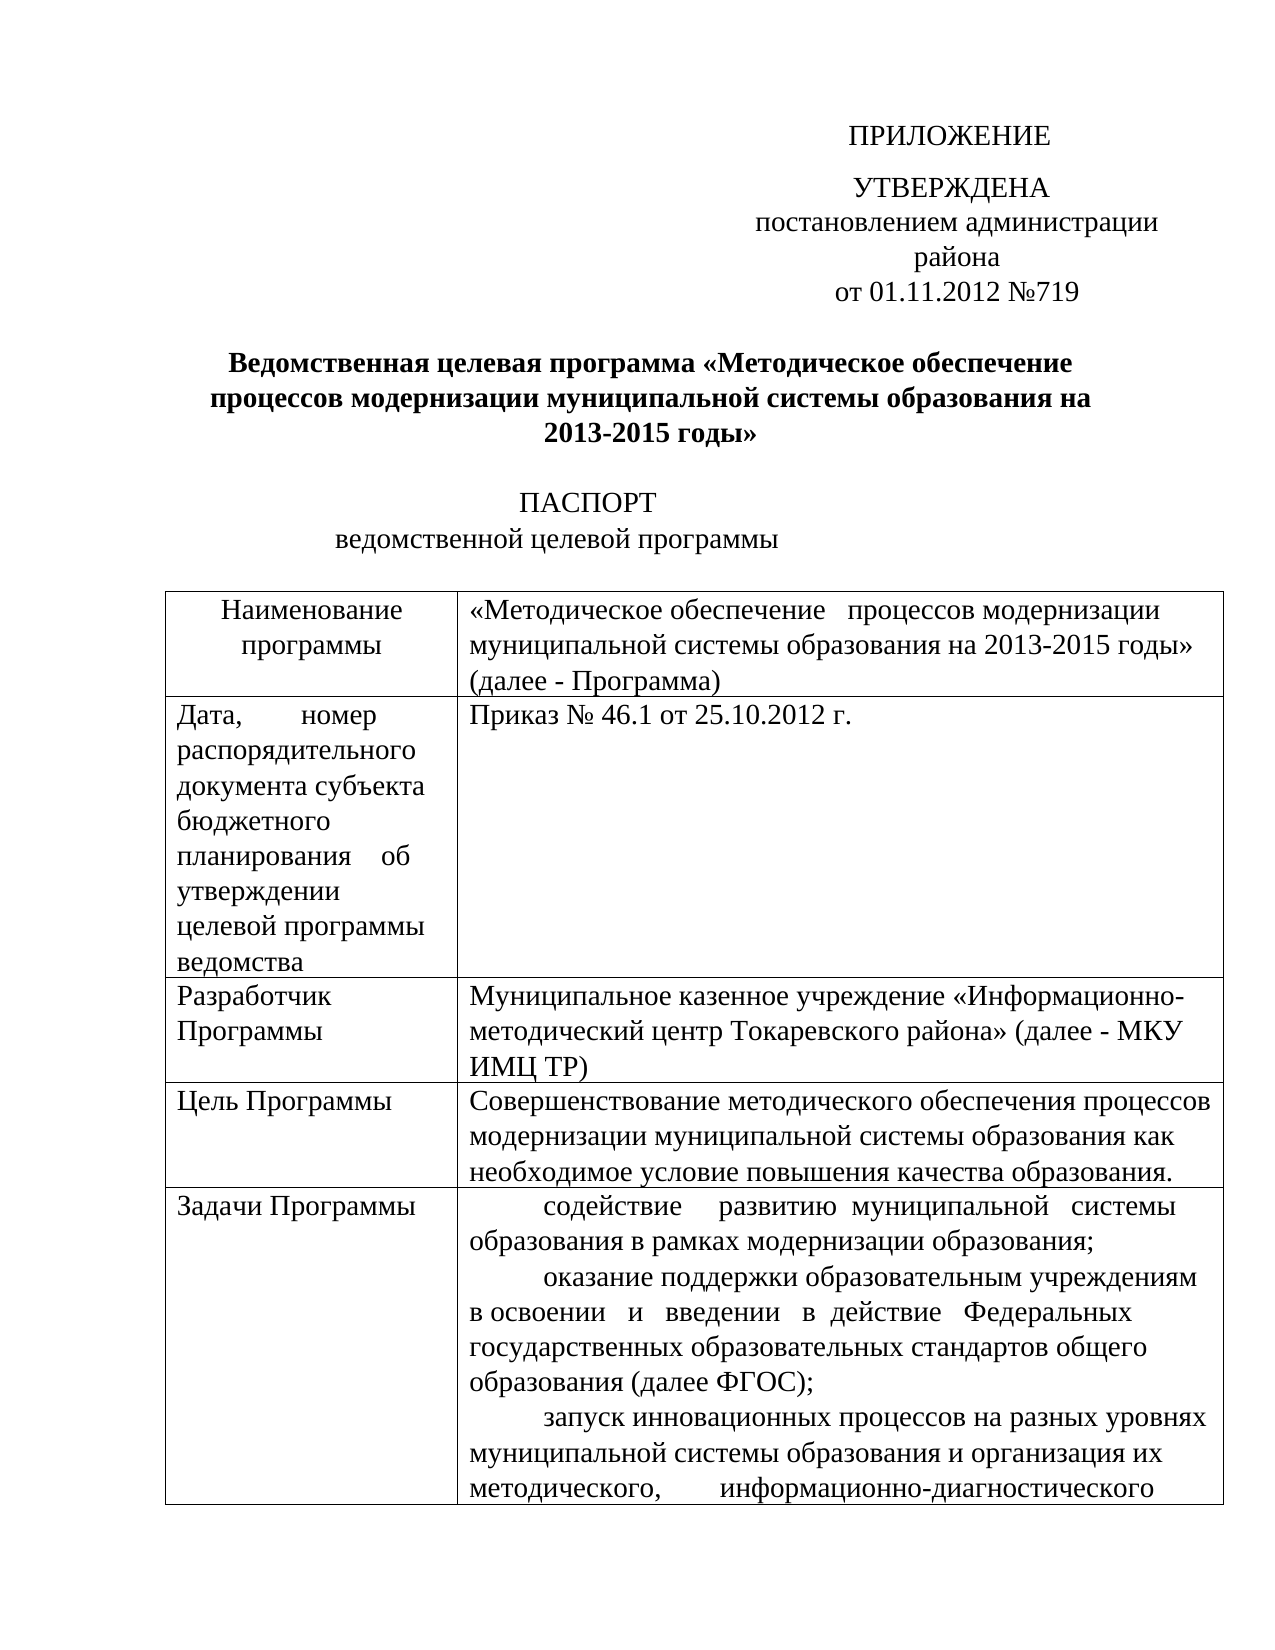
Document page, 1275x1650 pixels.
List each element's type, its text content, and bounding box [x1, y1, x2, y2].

table_cell Совершенствование методического обеспечения процессов модернизации муниципальной системы образования как необходимое условие повышения качества образования. [458, 1083, 1223, 1187]
text УТВЕРЖДЕНА [852, 170, 1186, 204]
table_cell Цель Программы [166, 1083, 457, 1187]
text ПРИЛОЖЕНИЕ [848, 118, 1186, 152]
table_cell Задачи Программы [166, 1188, 457, 1503]
table_cell Разработчик Программы [166, 978, 457, 1082]
table_cell Приказ № 46.1 от 25.10.2012 г. [458, 697, 1223, 977]
table_cell содействие развитию муниципальной системы образования в рамках модернизации образования; оказание поддержки образовательным учреждениям в освоении и введении в действие Федеральных государственных образовательных стандартов общего образования (далее ФГОС); запуск инновационных процессов на разных уровнях муниципальной системы образования и организация их методического, информационно-диагностического [458, 1188, 1223, 1503]
text постановлением администрации района [727, 204, 1186, 273]
text ПАСПОРТ [519, 486, 937, 519]
table_cell Муниципальное казенное учреждение «Информационно- методический центр Токаревского района» (далее - МКУ ИМЦ ТР) [458, 978, 1223, 1082]
table_cell Дата, номер распорядительного документа субъекта бюджетного планирования об утверждении целевой программы ведомства [166, 697, 457, 977]
table_header Наименование программы [166, 592, 457, 696]
text от 01.11.2012 №719 [727, 274, 1186, 308]
text ведомственной целевой программы [177, 521, 937, 554]
table_header «Методическое обеспечение процессов модернизации муниципальной системы образования на 2013-2015 годы» (далее - Программа) [458, 592, 1223, 696]
text Ведомственная целевая программа «Методическое обеспечение процессов модернизации муниципальной системы образования на 2013-2015 годы» [177, 345, 1124, 449]
